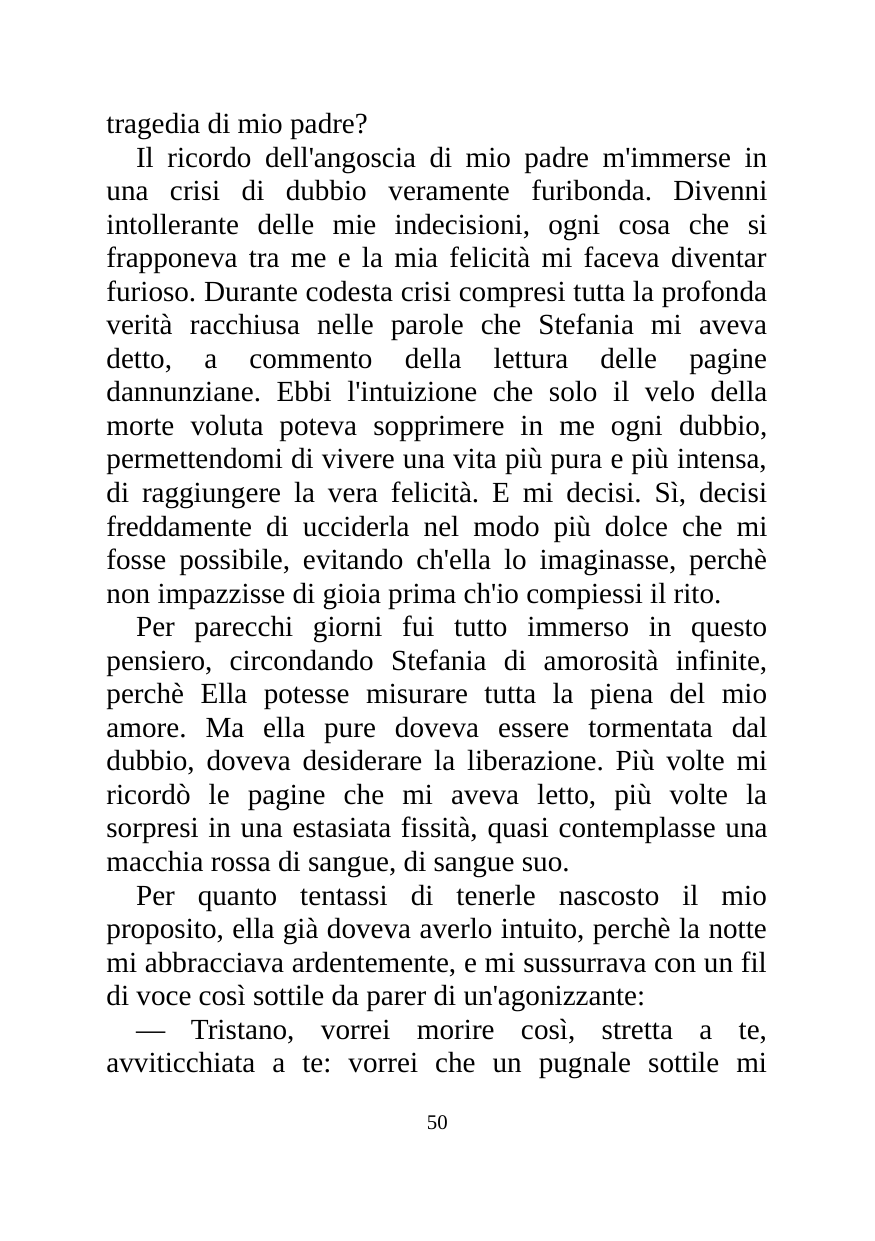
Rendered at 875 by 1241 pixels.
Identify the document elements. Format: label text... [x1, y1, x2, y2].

text tragedia di mio padre? [106, 106, 768, 140]
text Per quanto tentassi di tenerle nascosto il mio proposito, ella già doveva averlo intuito, perchè la notte mi abbracciava ardentemente, e mi sussurrava con un fil di voce così sottile da parer di un'agonizzante: [106, 878, 768, 1012]
text Per parecchi giorni fui tutto immerso in questo pensiero, circondando Stefania di amorosità infinite, perchè Ella potesse misurare tutta la piena del mio amore. Ma ella pure doveva essere tormentata dal dubbio, doveva desiderare la liberazione. Più volte mi ricordò le pagine che mi aveva letto, più volte la sorpresi in una estasiata fissità, quasi contemplasse una macchia rossa di sangue, di sangue suo. [106, 609, 768, 878]
text Il ricordo dell'angoscia di mio padre m'immerse in una crisi di dubbio veramente furibonda. Divenni intollerante delle mie indecisioni, ogni cosa che si frapponeva tra me e la mia felicità mi faceva diventar furioso. Durante codesta crisi compresi tutta la profonda verità racchiusa nelle parole che Stefania mi aveva detto, a commento della lettura delle pagine dannunziane. Ebbi l'intuizione che solo il velo della morte voluta poteva sopprimere in me ogni dubbio, permettendomi di vivere una vita più pura e più intensa, di raggiungere la vera felicità. E mi decisi. Sì, decisi freddamente di ucciderla nel modo più dolce che mi fosse possibile, evitando ch'ella lo imaginasse, perchè non impazzisse di gioia prima ch'io compiessi il rito. [106, 140, 768, 609]
text — Tristano, vorrei morire così, stretta a te, avviticchiata a te: vorrei che un pugnale sottile mi [106, 1012, 768, 1079]
